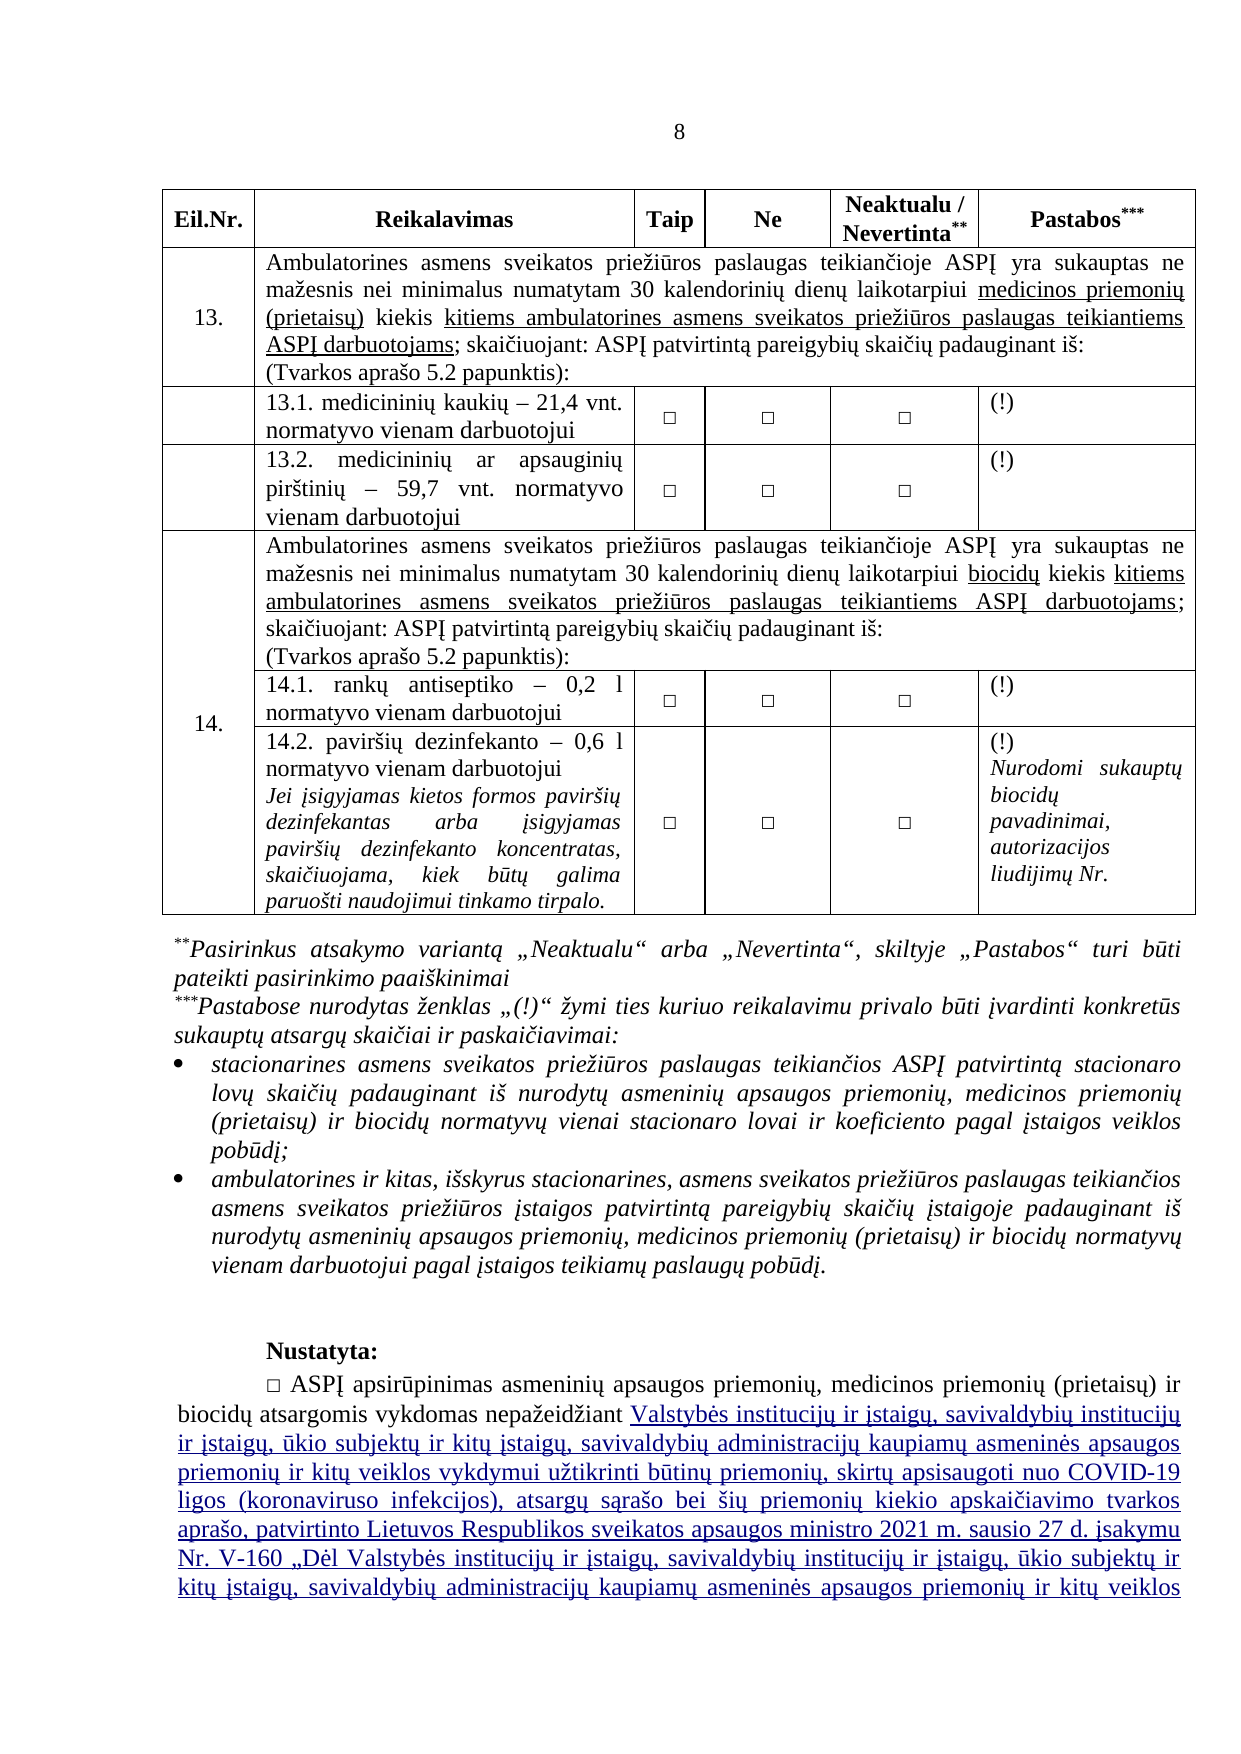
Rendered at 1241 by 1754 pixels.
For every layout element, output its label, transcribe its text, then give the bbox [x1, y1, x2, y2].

table_cell ☐ [635, 671, 704, 726]
text priemonių ir kitų veiklos vykdymui užtikrinti būtinų priemonių, skirtų apsisaugoti nuo COVID-19 [177, 1454, 1181, 1482]
table_header Eil.Nr. [163, 190, 254, 247]
table_cell (!) [979, 445, 1195, 530]
table_cell (!) Nurodomi sukauptų biocidų pavadinimai, autorizacijos liudijimų Nr. [979, 727, 1195, 914]
table_cell 14. [163, 531, 254, 914]
text Nustatyta: [177, 1336, 1181, 1365]
table_header Ne [706, 190, 830, 247]
table_cell [163, 445, 254, 530]
table_cell 14.2. paviršių dezinfekanto – 0,6 l normatyvo vienam darbuotojui Jei įsigyjamas kietos formos paviršių dezinfekantas arba įsigyjamas paviršių dezinfekanto koncentratas, skaičiuojama, kiek būtų galima paruošti naudojimui tinkamo tirpalo. [255, 727, 634, 914]
table_cell ☐ [706, 727, 830, 914]
table_cell Ambulatorines asmens sveikatos priežiūros paslaugas teikiančioje ASPĮ yra sukauptas ne mažesnis nei minimalus numatytam 30 kalendorinių dienų laikotarpiui medicinos priemonių (prietaisų) kiekis kitiems ambulatorines asmens sveikatos priežiūros paslaugas teikiantiems ASPĮ darbuotojams; skaičiuojant: ASPĮ patvirtintą pareigybių skaičių padauginant iš: (Tvarkos aprašo 5.2 papunktis): [255, 248, 1195, 386]
text ☐ ASPĮ apsirūpinimas asmeninių apsaugos priemonių, medicinos priemonių (prietaisų) ir biocidų atsargomis vykdomas nepažeidžiant Valstybės institucijų ir įstaigų, savivaldybių institucijų ir įstaigų, ūkio subjektų ir kitų įstaigų, savivaldybių administracijų kaupiamų asmeninės apsaugos [177, 1365, 1181, 1453]
table_cell (!) [979, 387, 1195, 444]
table_header Reikalavimas [255, 190, 634, 247]
table_header Pastabos*** [979, 190, 1195, 247]
table_cell 13.2. medicininių ar apsauginių pirštinių – 59,7 vnt. normatyvo vienam darbuotojui [255, 445, 634, 530]
table_cell ☐ [706, 671, 830, 726]
text Nr. V-160 „Dėl Valstybės institucijų ir įstaigų, savivaldybių institucijų ir įstaigų, ūkio subjektų ir [177, 1540, 1181, 1568]
table_cell ☐ [635, 727, 704, 914]
table_cell ☐ [635, 387, 704, 444]
table_cell (!) [979, 671, 1195, 726]
table_cell 13. [163, 248, 254, 386]
table_cell ☐ [831, 445, 978, 530]
table_cell ☐ [706, 445, 830, 530]
table_cell 13.1. medicininių kaukių – 21,4 vnt. normatyvo vienam darbuotojui [255, 387, 634, 444]
table_cell **Pasirinkus atsakymo variantą „Neaktualu“ arba „Nevertinta“, skiltyje „Pastabos“ turi būti pateikti pasirinkimo paaiškinimai ***Pastabose nurodytas ženklas „(!)“ žymi ties kuriuo reikalavimu privalo būti įvardinti konkretūs sukauptų atsargų skaičiai ir paskaičiavimai:  stacionarines asmens sveikatos priežiūros paslaugas teikiančios ASPĮ patvirtintą stacionaro lovų skaičių padauginant iš nurodytų asmeninių apsaugos priemonių, medicinos priemonių (prietaisų) ir biocidų normatyvų vienai stacionaro lovai ir koeficiento pagal įstaigos veiklos pobūdį;  ambulatorines ir kitas, išskyrus stacionarines, asmens sveikatos priežiūros paslaugas teikiančios asmens sveikatos priežiūros įstaigos patvirtintą pareigybių skaičių įstaigoje padauginant iš nurodytų asmeninių apsaugos priemonių, medicinos priemonių (prietaisų) ir biocidų normatyvų vienam darbuotojui pagal įstaigos teikiamų paslaugų pobūdį. [163, 915, 1196, 1308]
table_cell ☐ [831, 387, 978, 444]
text ligos (koronaviruso infekcijos), atsargų sąrašo bei šių priemonių kiekio apskaičiavimo tvarkos [177, 1483, 1181, 1511]
text aprašo, patvirtinto Lietuvos Respublikos sveikatos apsaugos ministro 2021 m. sausio 27 d. įsakymu [177, 1512, 1181, 1539]
table_cell ☐ [635, 445, 704, 530]
table_cell ☐ [831, 671, 978, 726]
table_cell ☐ [831, 727, 978, 914]
table_cell ☐ [706, 387, 830, 444]
table_cell Ambulatorines asmens sveikatos priežiūros paslaugas teikiančioje ASPĮ yra sukauptas ne mažesnis nei minimalus numatytam 30 kalendorinių dienų laikotarpiui biocidų kiekis kitiems ambulatorines asmens sveikatos priežiūros paslaugas teikiantiems ASPĮ darbuotojams; skaičiuojant: ASPĮ patvirtintą pareigybių skaičių padauginant iš: (Tvarkos aprašo 5.2 papunktis): [255, 531, 1195, 669]
table_header Neaktualu / Nevertinta** [831, 190, 978, 247]
table_cell 14.1. rankų antiseptiko – 0,2 l normatyvo vienam darbuotojui [255, 671, 634, 726]
table_header Taip [635, 190, 704, 247]
table_cell [163, 387, 254, 444]
text kitų įstaigų, savivaldybių administracijų kaupiamų asmeninės apsaugos priemonių ir kitų veiklos [177, 1569, 1181, 1597]
